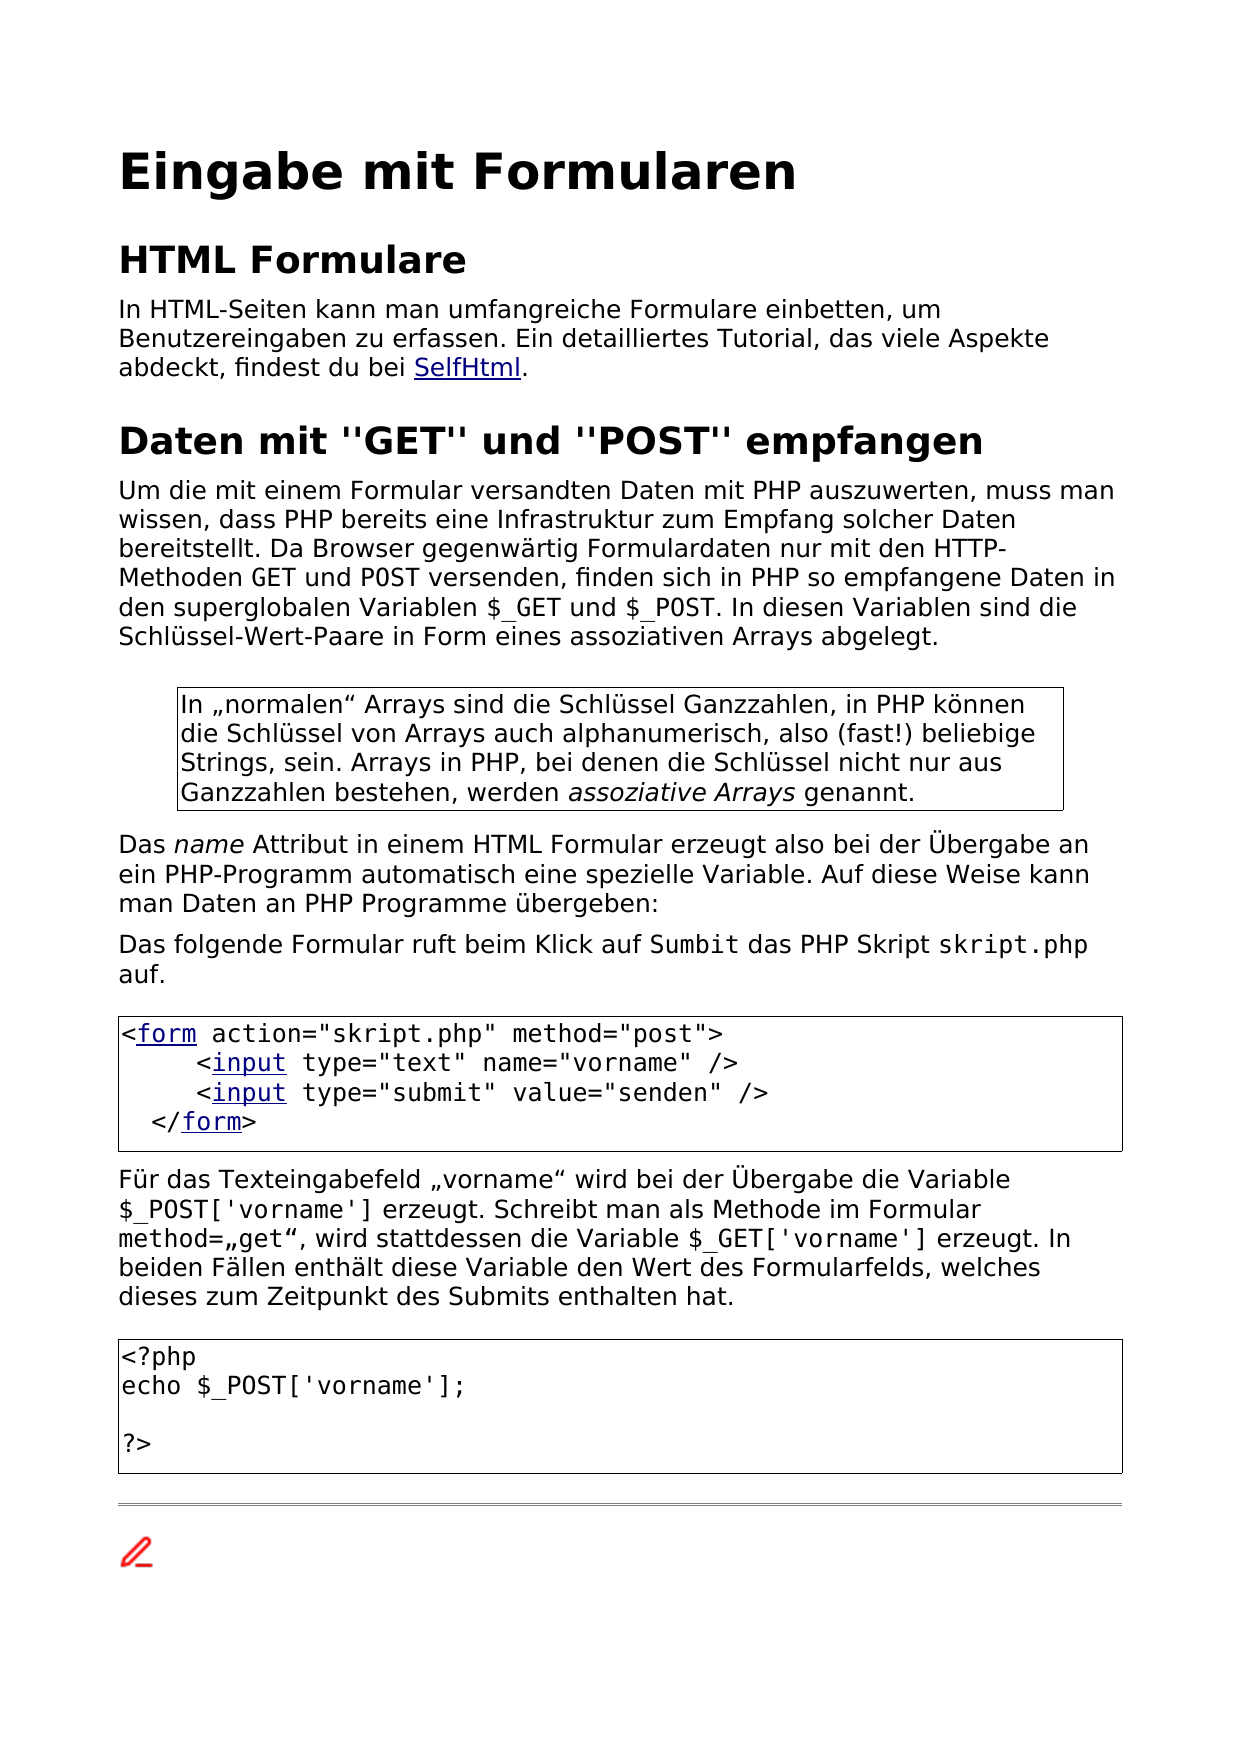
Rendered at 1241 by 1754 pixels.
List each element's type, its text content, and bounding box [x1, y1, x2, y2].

subtitle Daten mit ''GET'' und ''POST'' empfangen [118, 420, 1122, 464]
subtitle HTML Formulare [118, 239, 1122, 282]
table_header In „normalen“ Arrays sind die Schlüssel Ganzzahlen, in PHP können die Schlüssel von Arrays auch alphanumerisch, also (fast!) beliebige Strings, sein. Arrays in PHP, bei denen die Schlüssel nicht nur aus Ganzzahlen bestehen, werden assoziative Arrays genannt. [178, 688, 1063, 810]
picture [118, 1534, 156, 1572]
table_header <?php echo $_POST['vorname']; ?> [119, 1340, 1122, 1473]
text In HTML-Seiten kann man umfangreiche Formulare einbetten, um Benutzereingaben zu erfassen. Ein detailliertes Tutorial, das viele Aspekte abdeckt, findest du bei SelfHtml. [118, 295, 1122, 382]
text Für das Texteingabefeld „vorname“ wird bei der Übergabe die Variable $_POST['vorname'] erzeugt. Schreibt man als Methode im Formular method=„get“, wird stattdessen die Variable $_GET['vorname'] erzeugt. In beiden Fällen enthält diese Variable den Wert des Formularfelds, welches dieses zum Zeitpunkt des Submits enthalten hat. [118, 1166, 1122, 1311]
text Das name Attribut in einem HTML Formular erzeugt also bei der Übergabe an ein PHP-Programm automatisch eine spezielle Variable. Auf diese Weise kann man Daten an PHP Programme übergeben: [118, 664, 1122, 918]
text Um die mit einem Formular versandten Daten mit PHP auszuwerten, muss man wissen, dass PHP bereits eine Infrastruktur zum Empfang solcher Daten bereitstellt. Da Browser gegenwärtig Formulardaten nur mit den HTTP-Methoden GET und POST versenden, finden sich in PHP so empfangene Daten in den superglobalen Variablen $_GET und $_POST. In diesen Variablen sind die Schlüssel-Wert-Paare in Form eines assoziativen Arrays abgelegt. [118, 476, 1122, 651]
table_header <form action="skript.php" method="post"> <input type="text" name="vorname" /> <input type="submit" value="senden" /> </form> [119, 1017, 1122, 1151]
subtitle Eingabe mit Formularen [118, 143, 1122, 201]
text Das folgende Formular ruft beim Klick auf Sumbit das PHP Skript skript.php auf. [118, 931, 1122, 989]
